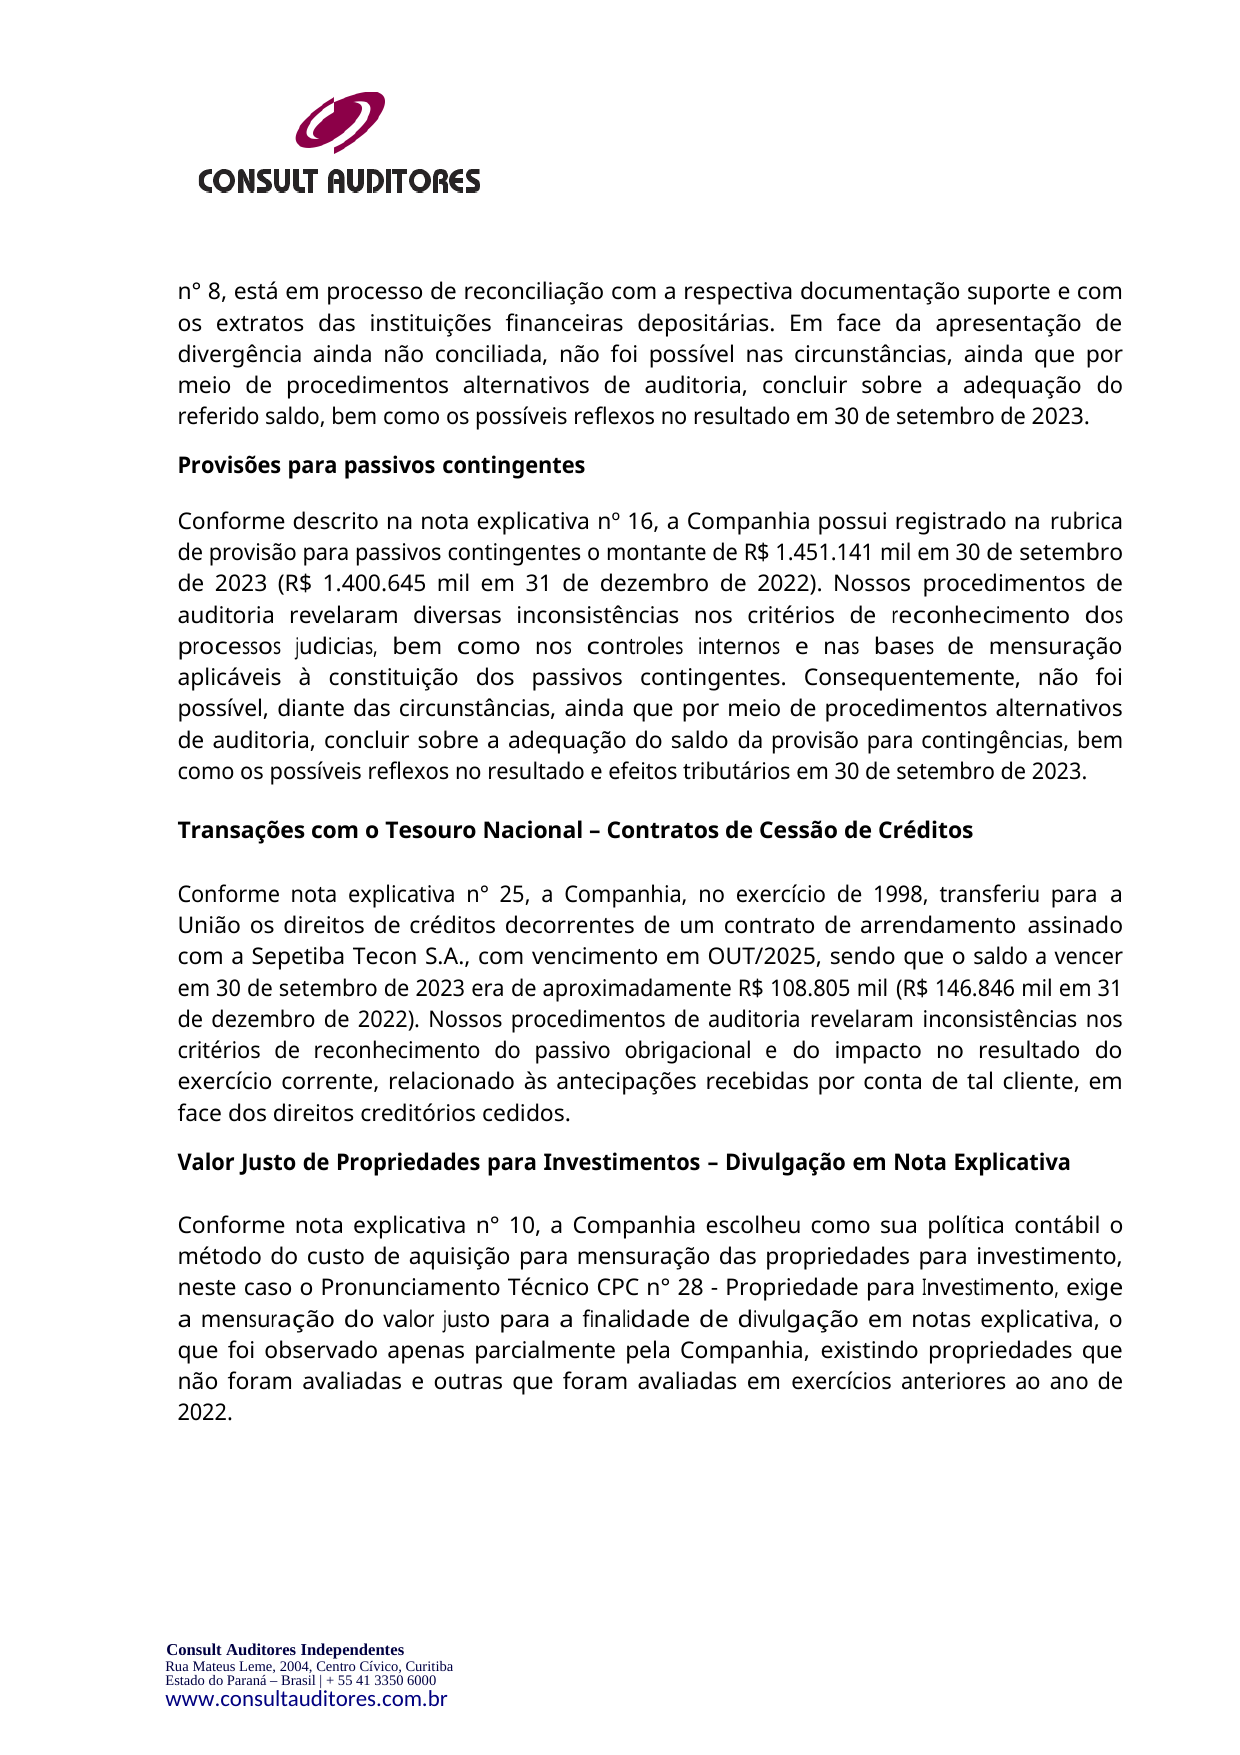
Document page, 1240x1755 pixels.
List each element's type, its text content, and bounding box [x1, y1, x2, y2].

text Conforme nota explicativa n° 10, a Companhia escolheu como sua política contábil o método do custo de aquisição para mensuração das propriedades para investimento, neste caso o Pronunciamento Técnico CPC n° 28 - Propriedade para Investimento, exige a mensuração do valor justo para a finalidade de divulgação em notas explicativa, o que foi observado apenas parcialmente pela Companhia, existindo propriedades que não foram avaliadas e outras que foram avaliadas em exercícios anteriores ao ano de 2022. [177, 1209, 1123, 1427]
text Transações com o Tesouro Nacional – Contratos de Cessão de Créditos [177, 814, 1187, 846]
text n° 8, está em processo de reconciliação com a respectiva documentação suporte e com os extratos das instituições financeiras depositárias. Em face da apresentação de divergência ainda não conciliada, não foi possível nas circunstâncias, ainda que por meio de procedimentos alternativos de auditoria, concluir sobre a adequação do referido saldo, bem como os possíveis reflexos no resultado em 30 de setembro de 2023. [177, 275, 1123, 431]
text Conforme descrito na nota explicativa nº 16, a Companhia possui registrado na rubrica de provisão para passivos contingentes o montante de R$ 1.451.141 mil em 30 de setembro de 2023 (R$ 1.400.645 mil em 31 de dezembro de 2022). Nossos procedimentos de auditoria revelaram diversas inconsistências nos critérios de reconhecimento dos processos judicias, bem como nos controles internos e nas bases de mensuração aplicáveis à constituição dos passivos contingentes. Consequentemente, não foi possível, diante das circunstâncias, ainda que por meio de procedimentos alternativos de auditoria, concluir sobre a adequação do saldo da provisão para contingências, bem como os possíveis reflexos no resultado e efeitos tributários em 30 de setembro de 2023. [177, 505, 1123, 786]
text Valor Justo de Propriedades para Investimentos – Divulgação em Nota Explicativa [177, 1146, 1187, 1177]
text Provisões para passivos contingentes [177, 449, 1187, 481]
text Conforme nota explicativa n° 25, a Companhia, no exercício de 1998, transferiu para a União os direitos de créditos decorrentes de um contrato de arrendamento assinado com a Sepetiba Tecon S.A., com vencimento em OUT/2025, sendo que o saldo a vencer em 30 de setembro de 2023 era de aproximadamente R$ 108.805 mil (R$ 146.846 mil em 31 de dezembro de 2022). Nossos procedimentos de auditoria revelaram inconsistências nos critérios de reconhecimento do passivo obrigacional e do impacto no resultado do exercício corrente, relacionado às antecipações recebidas por conta de tal cliente, em face dos direitos creditórios cedidos. [177, 878, 1123, 1128]
